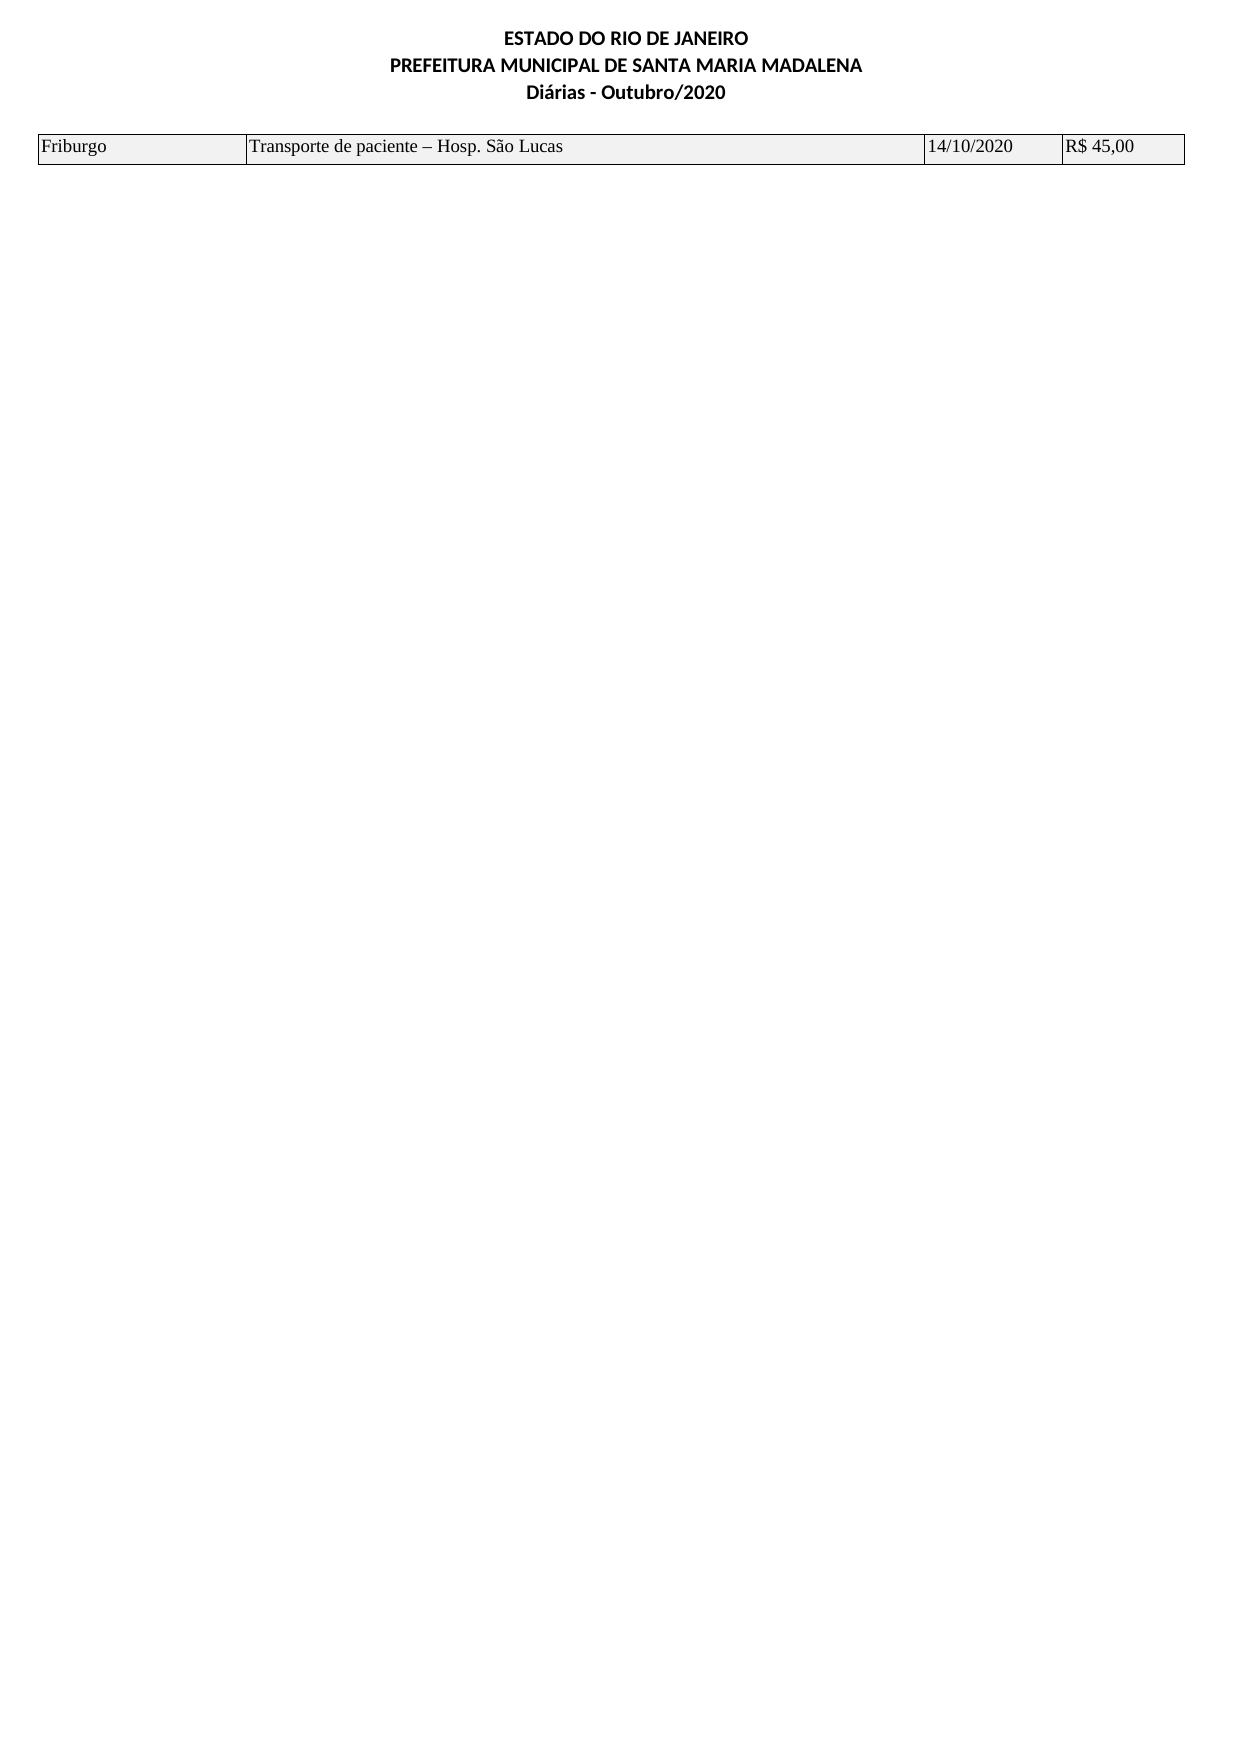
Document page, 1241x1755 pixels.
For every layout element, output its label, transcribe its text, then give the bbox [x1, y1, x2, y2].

table_cell Transporte de paciente – Hosp. São Lucas [247, 135, 924, 164]
table_cell Friburgo [39, 135, 246, 164]
table_cell R$ 45,00 [1063, 135, 1184, 164]
table_cell 14/10/2020 [925, 135, 1062, 164]
